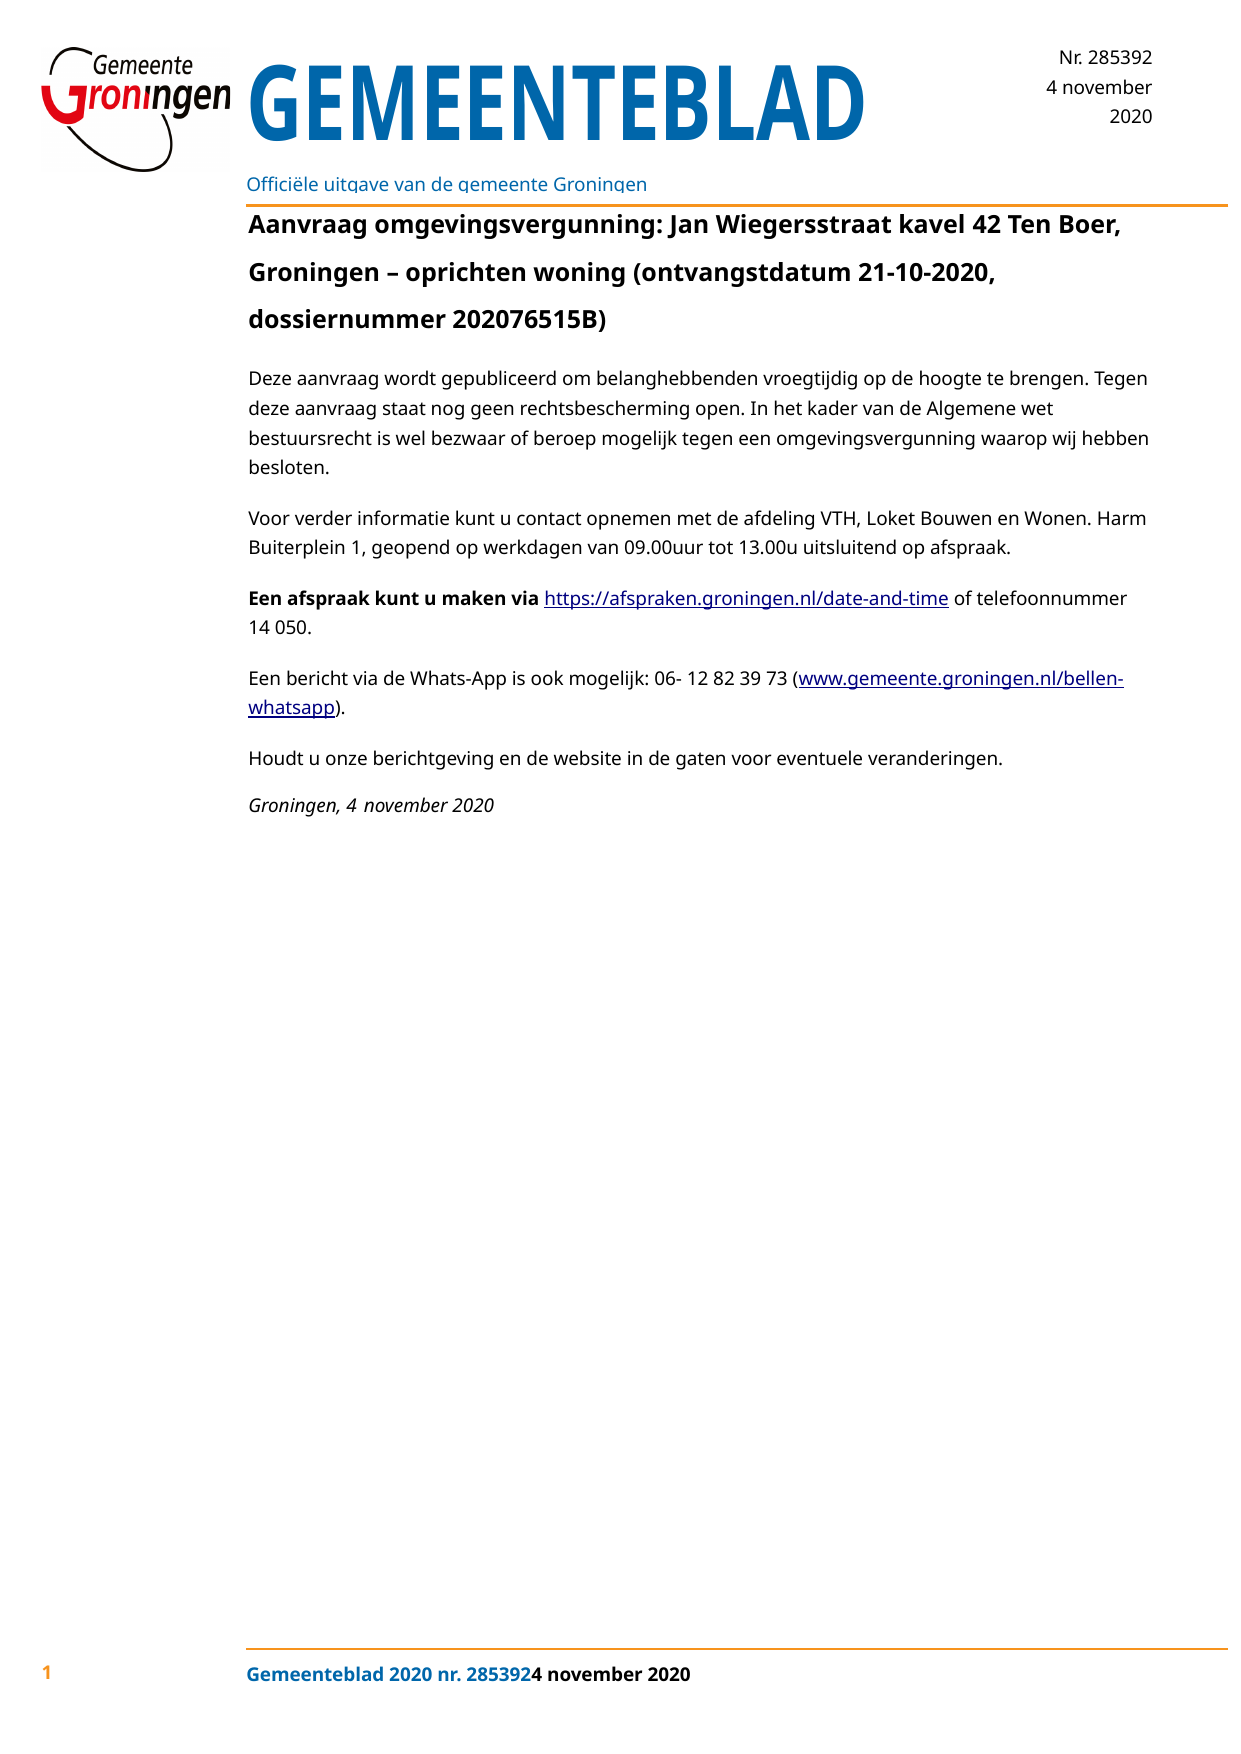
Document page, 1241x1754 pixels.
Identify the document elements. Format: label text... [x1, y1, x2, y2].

text Deze aanvraag wordt gepubliceerd om belanghebbenden vroegtijdig op de hoogte te brengen. Tegen deze aanvraag staat nog geen rechtsbescherming open. In het kader van de Algemene wet bestuursrecht is wel bezwaar of beroep mogelijk tegen een omgevingsvergunning waarop wij hebben besloten. [248, 366, 1152, 480]
text Een bericht via de Whats-App is ook mogelijk: 06- 12 82 39 73 (www.gemeente.groningen.nl/bellen-whatsapp). [248, 665, 1152, 720]
text Een afspraak kunt u maken via https://afspraken.groningen.nl/date-and-time of telefoonnummer 14 050. [248, 585, 1152, 640]
text Voor verder informatie kunt u contact opnemen met de afdeling VTH, Loket Bouwen en Wonen. Harm Buiterplein 1, geopend op werkdagen van 09.00uur tot 13.00u uitsluitend op afspraak. [248, 505, 1152, 560]
picture [41, 47, 231, 172]
text Aanvraag omgevingsvergunning: Jan Wiegersstraat kavel 42 Ten Boer, Groningen – oprichten woning (ontvangstdatum 21-10-2020, dossiernummer 202076515B) [248, 207, 1152, 336]
text Houdt u onze berichtgeving en de website in de gaten voor eventuele veranderingen. [248, 745, 1152, 770]
text Groningen, 4 november 2020 [248, 792, 1152, 818]
